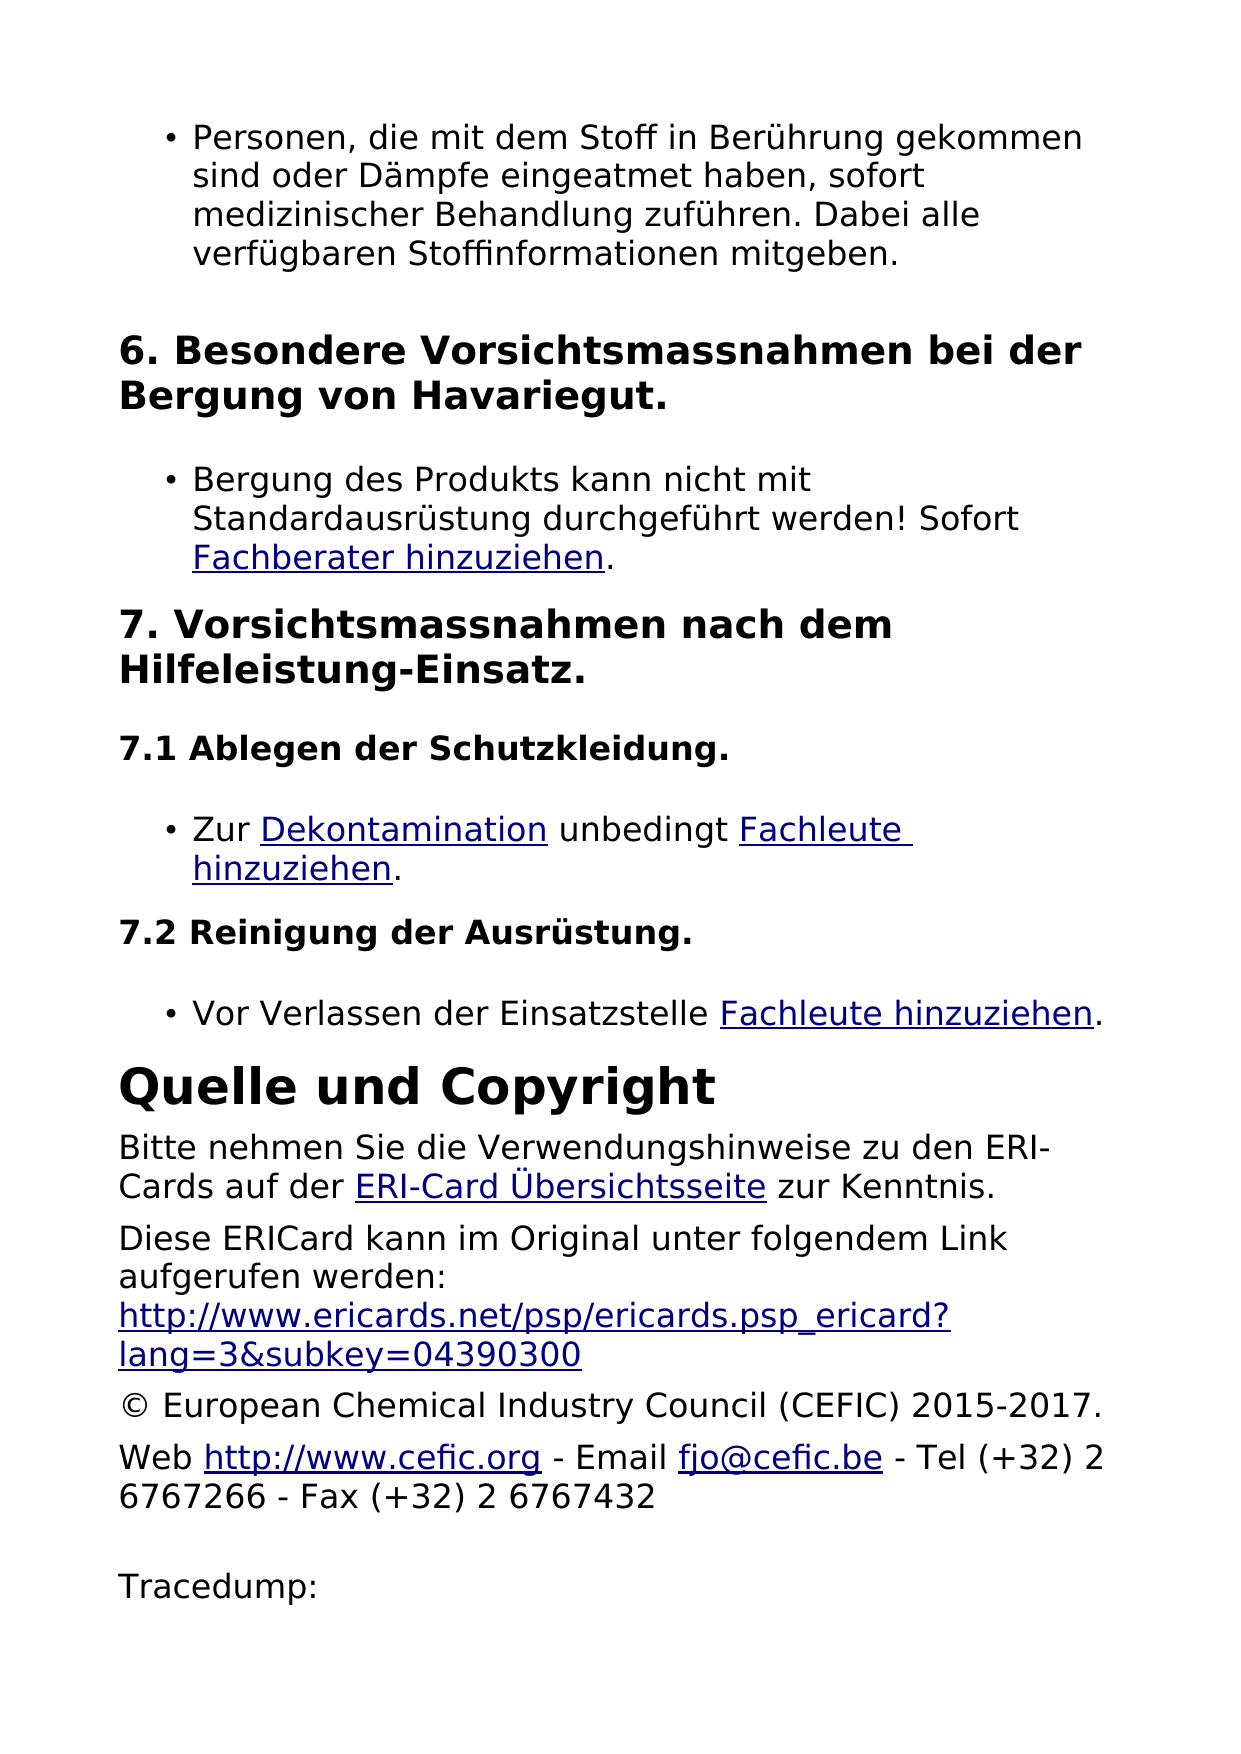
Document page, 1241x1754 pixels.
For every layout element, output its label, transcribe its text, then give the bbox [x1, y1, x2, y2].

subtitle 7.2 Reinigung der Ausrüstung. [118, 913, 1122, 952]
list Personen, die mit dem Stoff in Berührung gekommen sind oder Dämpfe eingeatmet haben, sofort medizinischer Behandlung zuführen. Dabei alle verfügbaren Stoffinformationen mitgeben. [177, 118, 1122, 273]
text Web http://www.cefic.org - Email fjo@cefic.be - Tel (+32) 2 6767266 - Fax (+32) 2 6767432 [118, 1438, 1122, 1516]
subtitle 7.1 Ablegen der Schutzkleidung. [118, 730, 1122, 769]
text Tracedump: [118, 1528, 1122, 1606]
text Diese ERICard kann im Original unter folgendem Link aufgerufen werden: http://www.ericards.net/psp/ericards.psp_ericard?lang=3&subkey=04390300 [118, 1219, 1122, 1374]
text Bitte nehmen Sie die Verwendungshinweise zu den ERI-Cards auf der ERI-Card Übersichtsseite zur Kenntnis. [118, 1129, 1122, 1207]
subtitle 7. Vorsichtsmassnahmen nach dem Hilfeleistung-Einsatz. [118, 602, 1122, 692]
list Zur Dekontamination unbedingt Fachleute hinzuziehen. [177, 811, 1122, 888]
subtitle 6. Besondere Vorsichtsmassnahmen bei der Bergung von Havariegut. [118, 328, 1122, 418]
list Vor Verlassen der Einsatzstelle Fachleute hinzuziehen. [177, 994, 1122, 1033]
list Bergung des Produkts kann nicht mit Standardausrüstung durchgeführt werden! Sofort Fachberater hinzuziehen. [177, 460, 1122, 577]
subtitle Quelle und Copyright [118, 1058, 1122, 1116]
text © European Chemical Industry Council (CEFIC) 2015-2017. [118, 1387, 1122, 1426]
